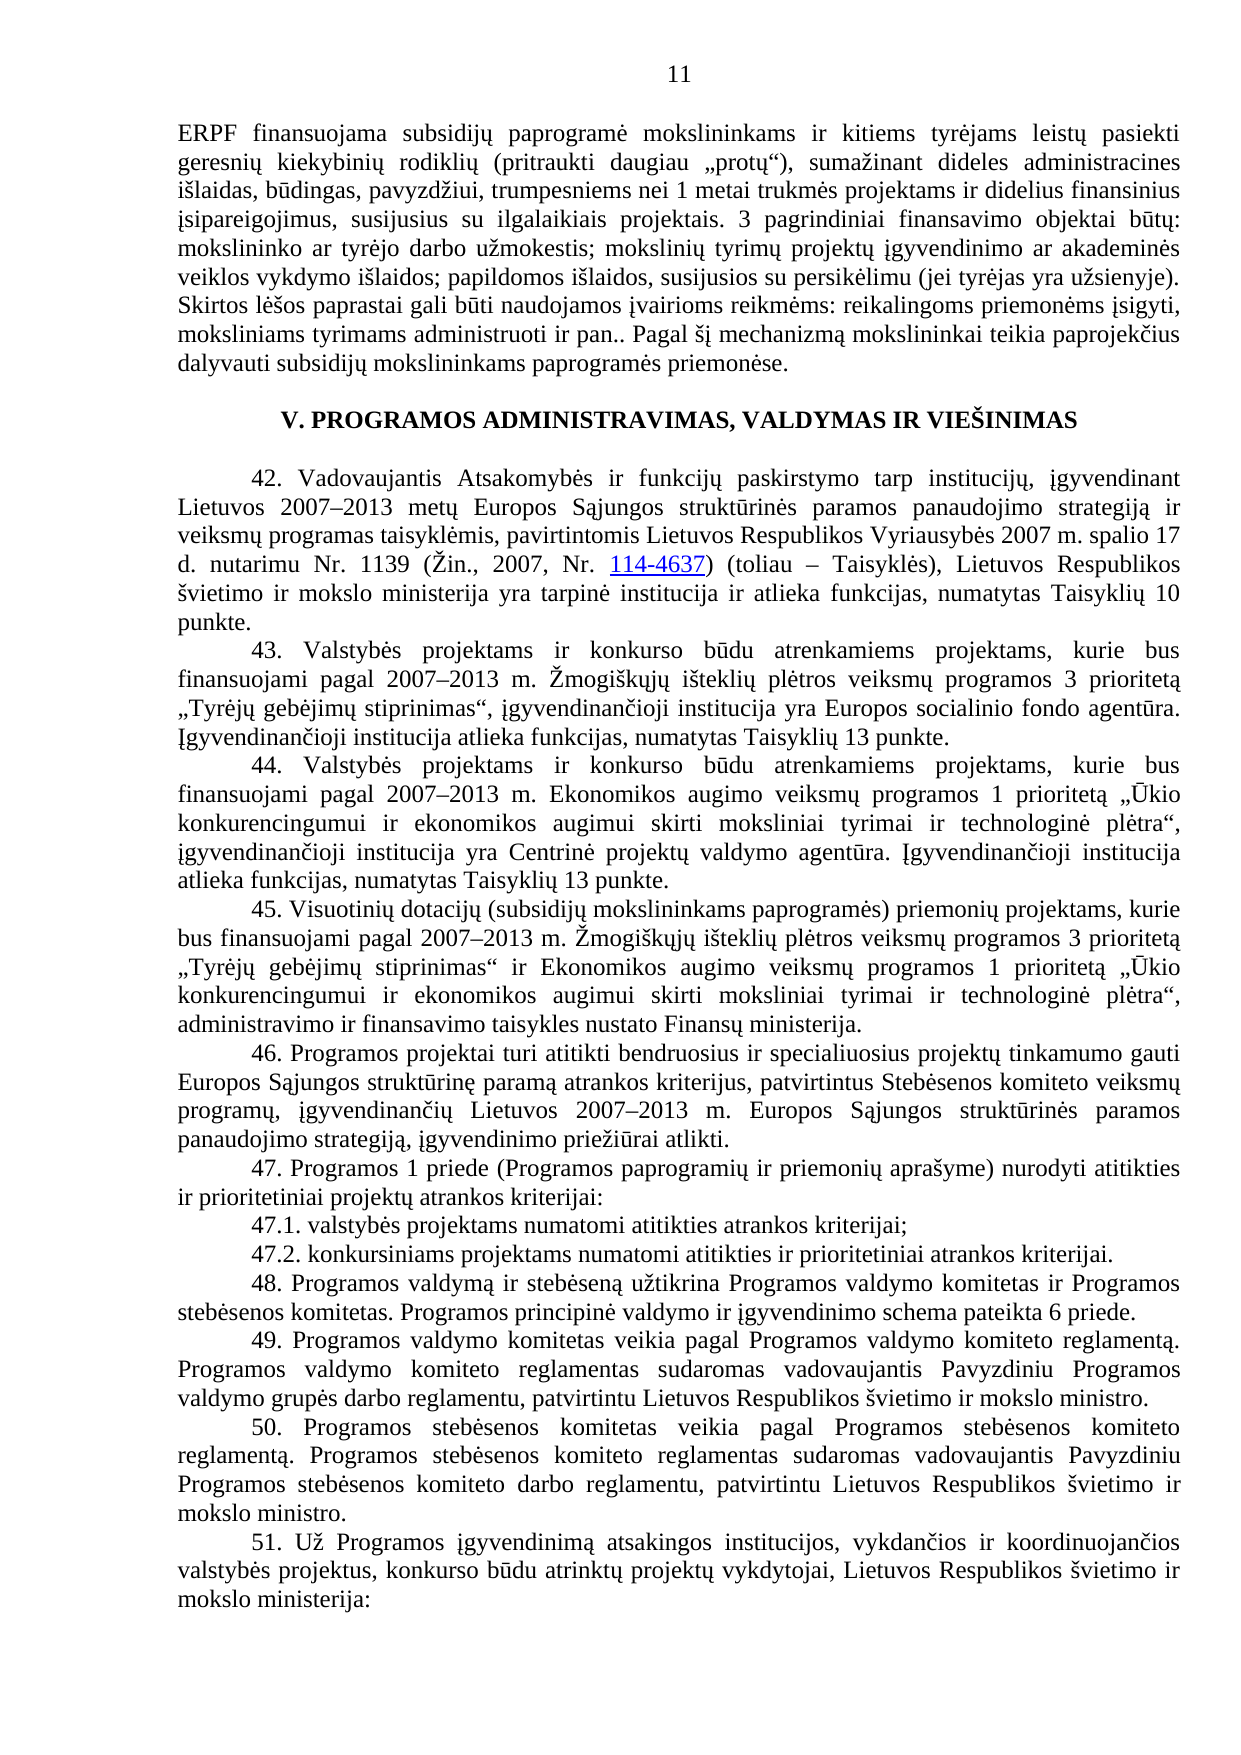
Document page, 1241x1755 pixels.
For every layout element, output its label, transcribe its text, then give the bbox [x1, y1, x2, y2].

text 47.1. valstybės projektams numatomi atitikties atrankos kriterijai; [177, 1211, 1181, 1239]
text ERPF finansuojama subsidijų paprogramė mokslininkams ir kitiems tyrėjams leistų pasiekti geresnių kiekybinių rodiklių (pritraukti daugiau „protų“), sumažinant dideles administracines išlaidas, būdingas, pavyzdžiui, trumpesniems nei 1 metai trukmės projektams ir didelius finansinius įsipareigojimus, susijusius su ilgalaikiais projektais. 3 pagrindiniai finansavimo objektai būtų: mokslininko ar tyrėjo darbo užmokestis; mokslinių tyrimų projektų įgyvendinimo ar akademinės veiklos vykdymo išlaidos; papildomos išlaidos, susijusios su persikėlimu (jei tyrėjas yra užsienyje). Skirtos lėšos paprastai gali būti naudojamos įvairioms reikmėms: reikalingoms priemonėms įsigyti, moksliniams tyrimams administruoti ir pan.. Pagal šį mechanizmą mokslininkai teikia paprojekčius dalyvauti subsidijų mokslininkams paprogramės priemonėse. [177, 118, 1181, 377]
text 51. Už Programos įgyvendinimą atsakingos institucijos, vykdančios ir koordinuojančios valstybės projektus, konkurso būdu atrinktų projektų vykdytojai, Lietuvos Respublikos švietimo ir mokslo ministerija: [177, 1527, 1181, 1613]
text 42. Vadovaujantis Atsakomybės ir funkcijų paskirstymo tarp institucijų, įgyvendinant Lietuvos 2007–2013 metų Europos Sąjungos struktūrinės paramos panaudojimo strategiją ir veiksmų programas taisyklėmis, pavirtintomis Lietuvos Respublikos Vyriausybės 2007 m. spalio 17 d. nutarimu Nr. 1139 (Žin., 2007, Nr. 114-4637) (toliau – Taisyklės), Lietuvos Respublikos švietimo ir mokslo ministerija yra tarpinė institucija ir atlieka funkcijas, numatytas Taisyklių 10 punkte. [177, 463, 1181, 636]
text 46. Programos projektai turi atitikti bendruosius ir specialiuosius projektų tinkamumo gauti Europos Sąjungos struktūrinę paramą atrankos kriterijus, patvirtintus Stebėsenos komiteto veiksmų programų, įgyvendinančių Lietuvos 2007–2013 m. Europos Sąjungos struktūrinės paramos panaudojimo strategiją, įgyvendinimo priežiūrai atlikti. [177, 1038, 1181, 1153]
text 43. Valstybės projektams ir konkurso būdu atrenkamiems projektams, kurie bus finansuojami pagal 2007–2013 m. Žmogiškųjų išteklių plėtros veiksmų programos 3 prioritetą „Tyrėjų gebėjimų stiprinimas“, įgyvendinančioji institucija yra Europos socialinio fondo agentūra. Įgyvendinančioji institucija atlieka funkcijas, numatytas Taisyklių 13 punkte. [177, 636, 1181, 751]
text 47.2. konkursiniams projektams numatomi atitikties ir prioritetiniai atrankos kriterijai. [177, 1239, 1181, 1268]
text 49. Programos valdymo komitetas veikia pagal Programos valdymo komiteto reglamentą. Programos valdymo komiteto reglamentas sudaromas vadovaujantis Pavyzdiniu Programos valdymo grupės darbo reglamentu, patvirtintu Lietuvos Respublikos švietimo ir mokslo ministro. [177, 1326, 1181, 1412]
text 44. Valstybės projektams ir konkurso būdu atrenkamiems projektams, kurie bus finansuojami pagal 2007–2013 m. Ekonomikos augimo veiksmų programos 1 prioritetą „Ūkio konkurencingumui ir ekonomikos augimui skirti moksliniai tyrimai ir technologinė plėtra“, įgyvendinančioji institucija yra Centrinė projektų valdymo agentūra. Įgyvendinančioji institucija atlieka funkcijas, numatytas Taisyklių 13 punkte. [177, 751, 1181, 894]
text 50. Programos stebėsenos komitetas veikia pagal Programos stebėsenos komiteto reglamentą. Programos stebėsenos komiteto reglamentas sudaromas vadovaujantis Pavyzdiniu Programos stebėsenos komiteto darbo reglamentu, patvirtintu Lietuvos Respublikos švietimo ir mokslo ministro. [177, 1412, 1181, 1527]
text V. PROGRAMOS ADMINISTRAVIMAS, VALDYMAS IR VIEŠINIMAS [177, 406, 1181, 434]
text 48. Programos valdymą ir stebėseną užtikrina Programos valdymo komitetas ir Programos stebėsenos komitetas. Programos principinė valdymo ir įgyvendinimo schema pateikta 6 priede. [177, 1268, 1181, 1326]
text 45. Visuotinių dotacijų (subsidijų mokslininkams paprogramės) priemonių projektams, kurie bus finansuojami pagal 2007–2013 m. Žmogiškųjų išteklių plėtros veiksmų programos 3 prioritetą „Tyrėjų gebėjimų stiprinimas“ ir Ekonomikos augimo veiksmų programos 1 prioritetą „Ūkio konkurencingumui ir ekonomikos augimui skirti moksliniai tyrimai ir technologinė plėtra“, administravimo ir finansavimo taisykles nustato Finansų ministerija. [177, 894, 1181, 1038]
text 47. Programos 1 priede (Programos paprogramių ir priemonių aprašyme) nurodyti atitikties ir prioritetiniai projektų atrankos kriterijai: [177, 1153, 1181, 1211]
